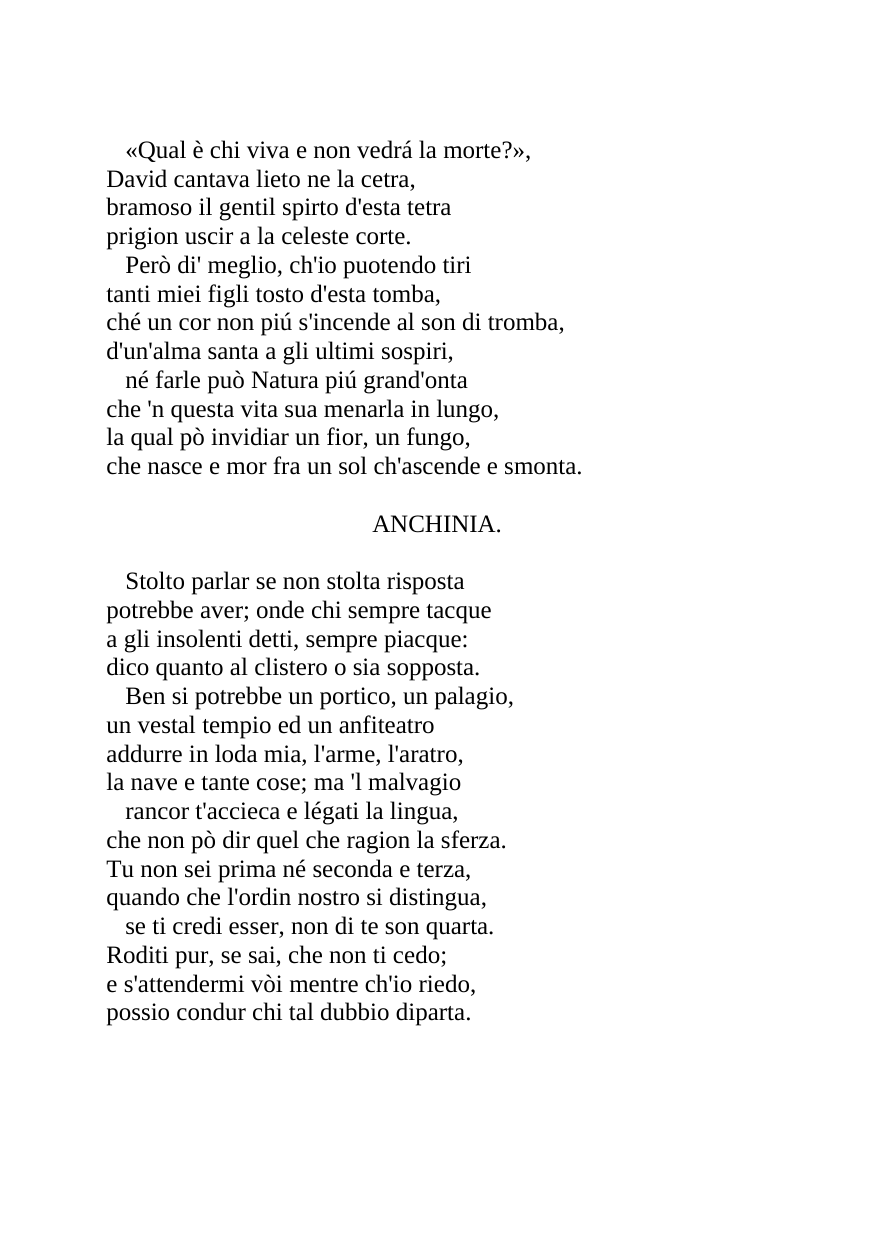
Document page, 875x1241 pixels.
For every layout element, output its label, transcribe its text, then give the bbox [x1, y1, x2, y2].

text Ben si potrebbe un portico, un palagio, [125, 681, 768, 710]
text che nasce e mor fra un sol ch'ascende e smonta. [106, 451, 768, 480]
text addurre in loda mia, l'arme, l'aratro, [106, 739, 768, 767]
text né farle può Natura piú grand'onta [125, 365, 768, 394]
text Roditi pur, se sai, che non ti cedo; [106, 940, 768, 969]
text prigion uscir a la celeste corte. [106, 221, 768, 250]
text tanti miei figli tosto d'esta tomba, [106, 279, 768, 307]
text se ti credi esser, non di te son quarta. [125, 911, 768, 940]
text ANCHINIA. [106, 509, 768, 537]
text quando che l'ordin nostro si distingua, [106, 882, 768, 911]
text che non pò dir quel che ragion la sferza. [106, 825, 768, 854]
text la nave e tante cose; ma 'l malvagio [106, 767, 768, 796]
text la qual pò invidiar un fior, un fungo, [106, 422, 768, 451]
text rancor t'accieca e légati la lingua, [125, 796, 768, 825]
text possio condur chi tal dubbio diparta. [106, 997, 768, 1026]
text bramoso il gentil spirto d'esta tetra [106, 192, 768, 221]
text e s'attendermi vòi mentre ch'io riedo, [106, 969, 768, 997]
text potrebbe aver; onde chi sempre tacque [106, 595, 768, 624]
text dico quanto al clistero o sia sopposta. [106, 652, 768, 681]
text «Qual è chi viva e non vedrá la morte?», [125, 135, 768, 164]
text d'un'alma santa a gli ultimi sospiri, [106, 336, 768, 365]
text Però di' meglio, ch'io puotendo tiri [125, 250, 768, 279]
text Stolto parlar se non stolta risposta [125, 566, 768, 595]
text ché un cor non piú s'incende al son di tromba, [106, 307, 768, 336]
text Tu non sei prima né seconda e terza, [106, 854, 768, 882]
text che 'n questa vita sua menarla in lungo, [106, 394, 768, 422]
text a gli insolenti detti, sempre piacque: [106, 624, 768, 652]
text David cantava lieto ne la cetra, [106, 164, 768, 192]
text un vestal tempio ed un anfiteatro [106, 710, 768, 739]
